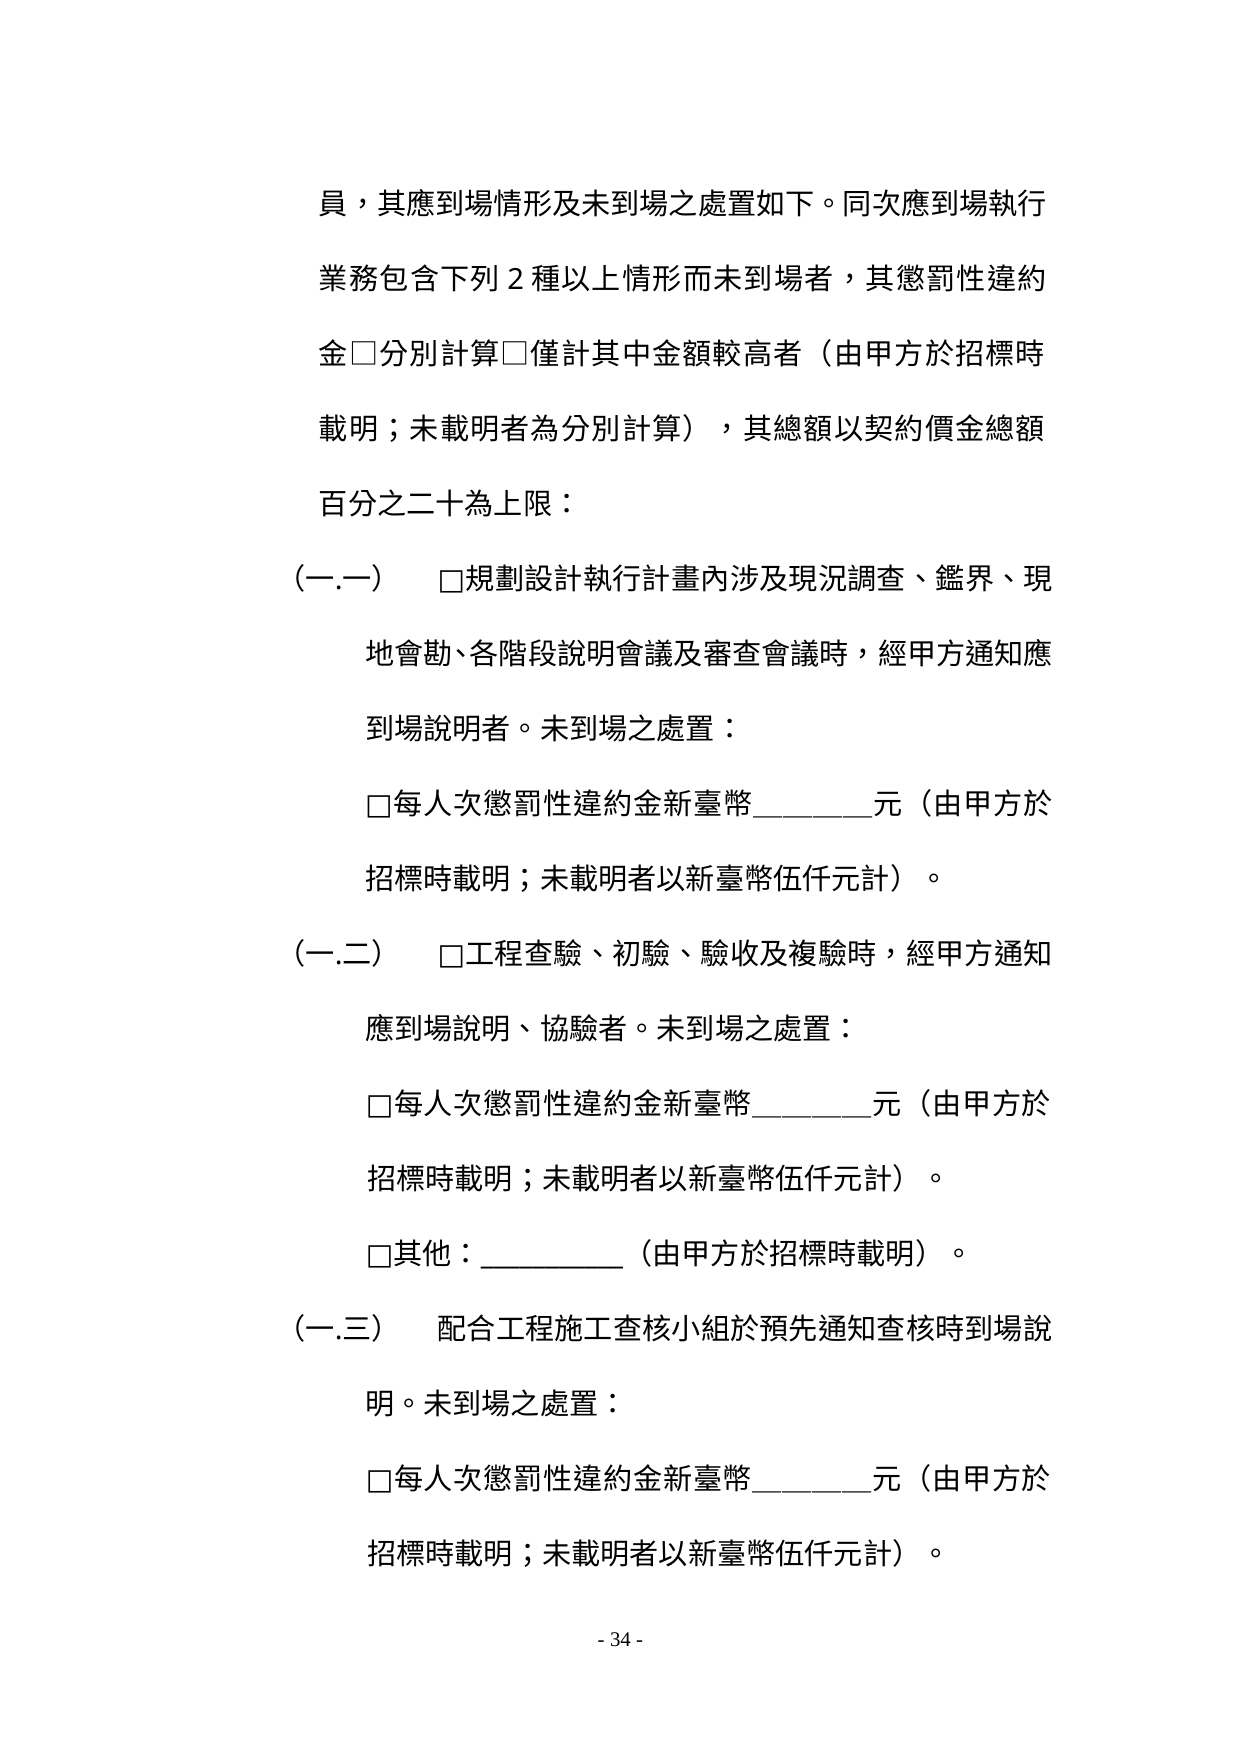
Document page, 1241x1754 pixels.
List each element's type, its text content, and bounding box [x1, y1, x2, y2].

text □每人次懲罰性違約金新臺幣＿＿＿＿元（由甲方於招標時載明；未載明者以新臺幣伍仟元計）。 [366, 1064, 1053, 1214]
list 配合工程施工查核小組於預先通知查核時到場說明。未到場之處置： [276, 1289, 1053, 1439]
list 員，其應到場情形及未到場之處置如下。同次應到場執行業務包含下列2種以上情形而未到場者，其懲罰性違約金□分別計算□僅計其中金額較高者（由甲方於招標時載明；未載明者為分別計算），其總額以契約價金總額百分之二十為上限： [244, 164, 1047, 539]
list □規劃設計執行計畫內涉及現況調查、鑑界、現地會勘、各階段說明會議及審查會議時，經甲方通知應到場說明者。未到場之處置： [276, 539, 1053, 764]
text □其他：___________（由甲方於招標時載明）。 [366, 1214, 1053, 1289]
text □每人次懲罰性違約金新臺幣＿＿＿＿元（由甲方於招標時載明；未載明者以新臺幣伍仟元計）。 [365, 764, 1053, 914]
text □每人次懲罰性違約金新臺幣＿＿＿＿元（由甲方於招標時載明；未載明者以新臺幣伍仟元計）。 [366, 1439, 1053, 1589]
list □工程查驗、初驗、驗收及複驗時，經甲方通知應到場說明、協驗者。未到場之處置： [276, 914, 1053, 1064]
